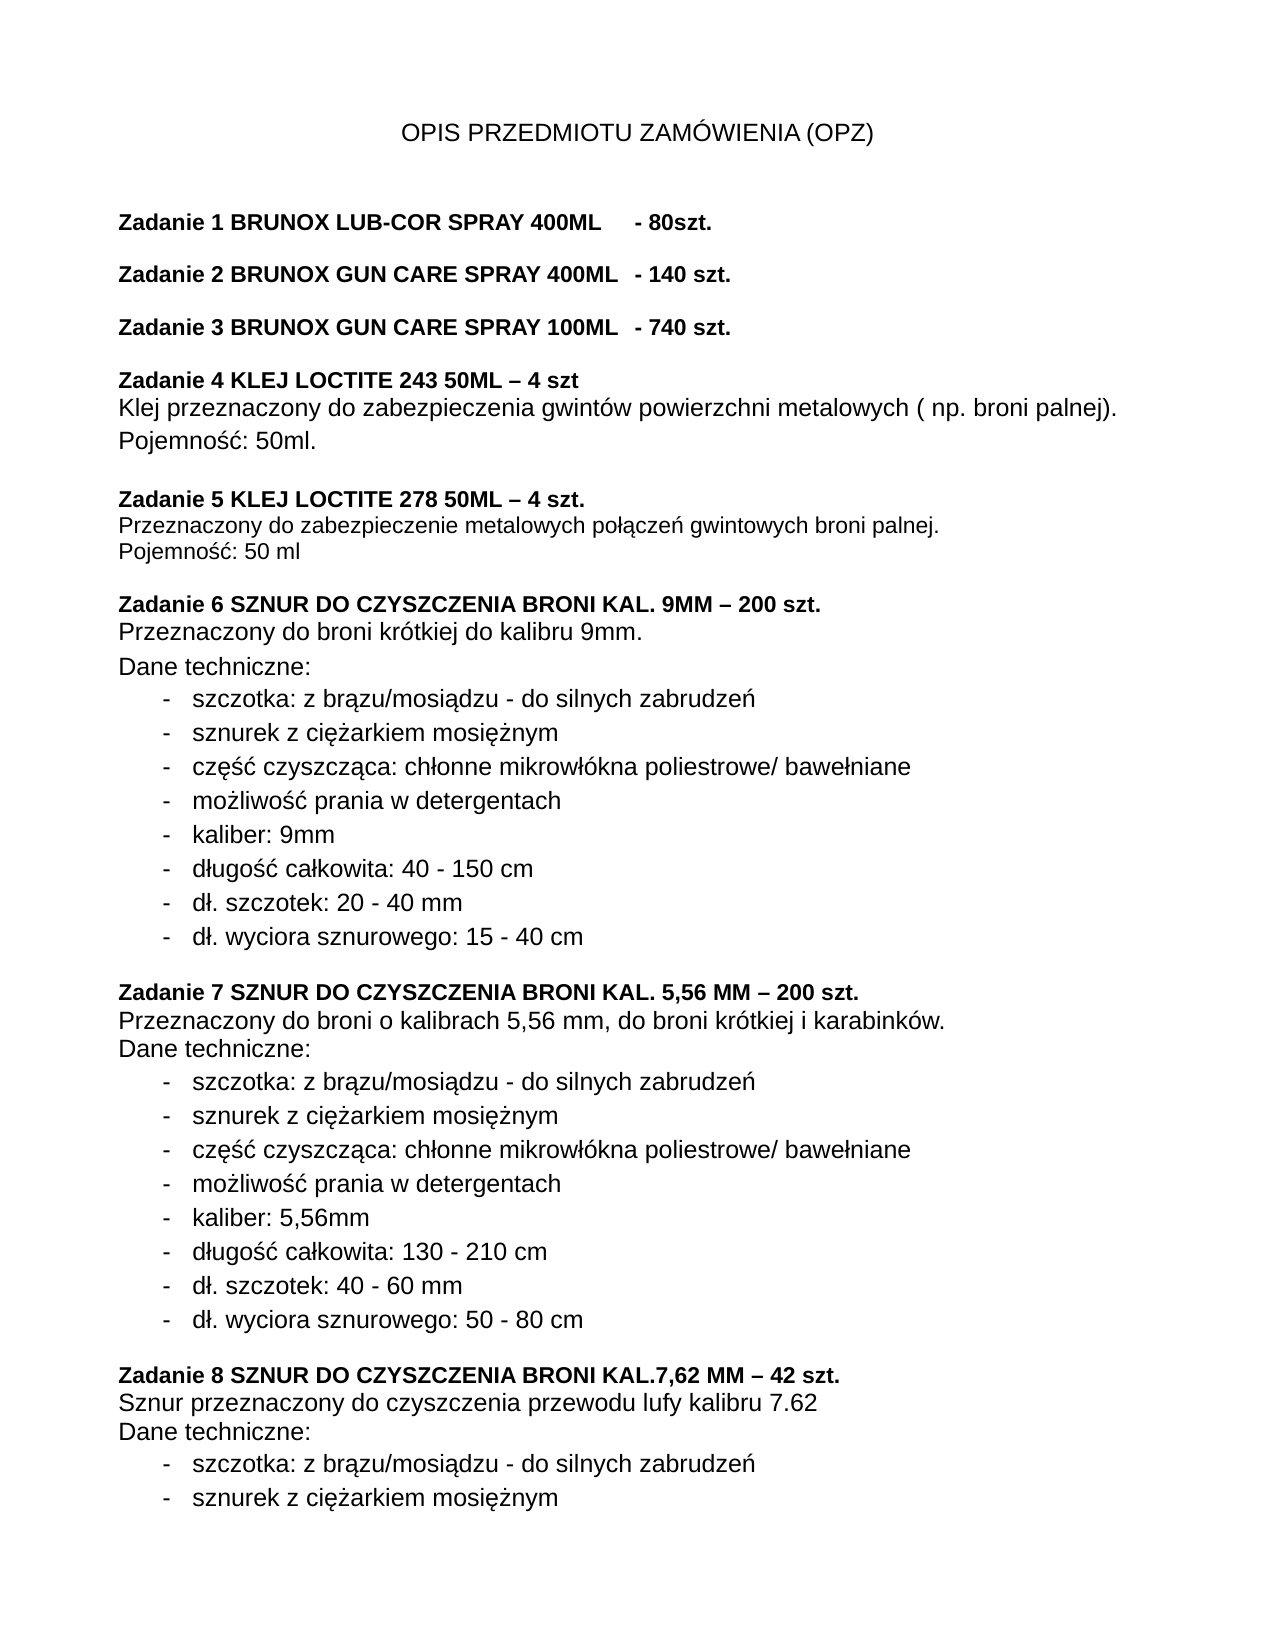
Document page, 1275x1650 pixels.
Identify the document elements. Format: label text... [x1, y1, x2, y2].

text Zadanie 6 SZNUR DO CZYSZCZENIA BRONI KAL. 9MM – 200 szt. [118, 591, 1157, 617]
list szczotka: z brązu/mosiądzu - do silnych zabrudzeń [162, 1446, 1157, 1480]
text Zadanie 4 KLEJ LOCTITE 243 50ML – 4 szt [118, 367, 1157, 393]
text Zadanie 2 BRUNOX GUN CARE SPRAY 400ML - 140 szt. [118, 261, 1157, 314]
text Klej przeznaczony do zabezpieczenia gwintów powierzchni metalowych ( np. broni palnej). [118, 393, 1157, 422]
list długość całkowita: 40 - 150 cm [162, 851, 1157, 885]
text Pojemność: 50ml. [118, 426, 1157, 455]
list sznurek z ciężarkiem mosiężnym [162, 714, 1157, 749]
text Zadanie 1 BRUNOX LUB-COR SPRAY 400ML - 80szt. [118, 209, 1157, 261]
list sznurek z ciężarkiem mosiężnym [162, 1097, 1157, 1131]
list długość całkowita: 130 - 210 cm [162, 1233, 1157, 1268]
text Przeznaczony do broni krótkiej do kalibru 9mm. [118, 617, 1157, 646]
text Dane techniczne: [118, 1417, 1157, 1446]
list szczotka: z brązu/mosiądzu - do silnych zabrudzeń [162, 1063, 1157, 1097]
list możliwość prania w detergentach [162, 1165, 1157, 1199]
list możliwość prania w detergentach [162, 783, 1157, 817]
list dł. szczotek: 20 - 40 mm [162, 885, 1157, 919]
text Zadanie 5 KLEJ LOCTITE 278 50ML – 4 szt. [118, 486, 1157, 512]
text Sznur przeznaczony do czyszczenia przewodu lufy kalibru 7.62 [118, 1388, 1157, 1417]
text Zadanie 7 SZNUR DO CZYSZCZENIA BRONI KAL. 5,56 MM – 200 szt. [118, 979, 1157, 1006]
list dł. szczotek: 40 - 60 mm [162, 1268, 1157, 1302]
list dł. wyciora sznurowego: 15 - 40 cm [162, 919, 1157, 953]
text Dane techniczne: [118, 1034, 1157, 1063]
list dł. wyciora sznurowego: 50 - 80 cm [162, 1302, 1157, 1336]
text OPIS PRZEDMIOTU ZAMÓWIENIA (OPZ) [118, 118, 1157, 147]
list część czyszcząca: chłonne mikrowłókna poliestrowe/ bawełniane [162, 1131, 1157, 1165]
text Zadanie 8 SZNUR DO CZYSZCZENIA BRONI KAL.7,62 MM – 42 szt. [118, 1362, 1157, 1388]
list część czyszcząca: chłonne mikrowłókna poliestrowe/ bawełniane [162, 749, 1157, 783]
text Pojemność: 50 ml [118, 538, 1157, 564]
list sznurek z ciężarkiem mosiężnym [162, 1480, 1157, 1514]
list kaliber: 5,56mm [162, 1199, 1157, 1233]
text Dane techniczne: [118, 652, 1157, 681]
text Zadanie 3 BRUNOX GUN CARE SPRAY 100ML - 740 szt. [118, 314, 1157, 367]
text Przeznaczony do broni o kalibrach 5,56 mm, do broni krótkiej i karabinków. [118, 1006, 1157, 1034]
text Przeznaczony do zabezpieczenie metalowych połączeń gwintowych broni palnej. [118, 512, 1157, 538]
list szczotka: z brązu/mosiądzu - do silnych zabrudzeń [162, 681, 1157, 714]
list kaliber: 9mm [162, 817, 1157, 851]
